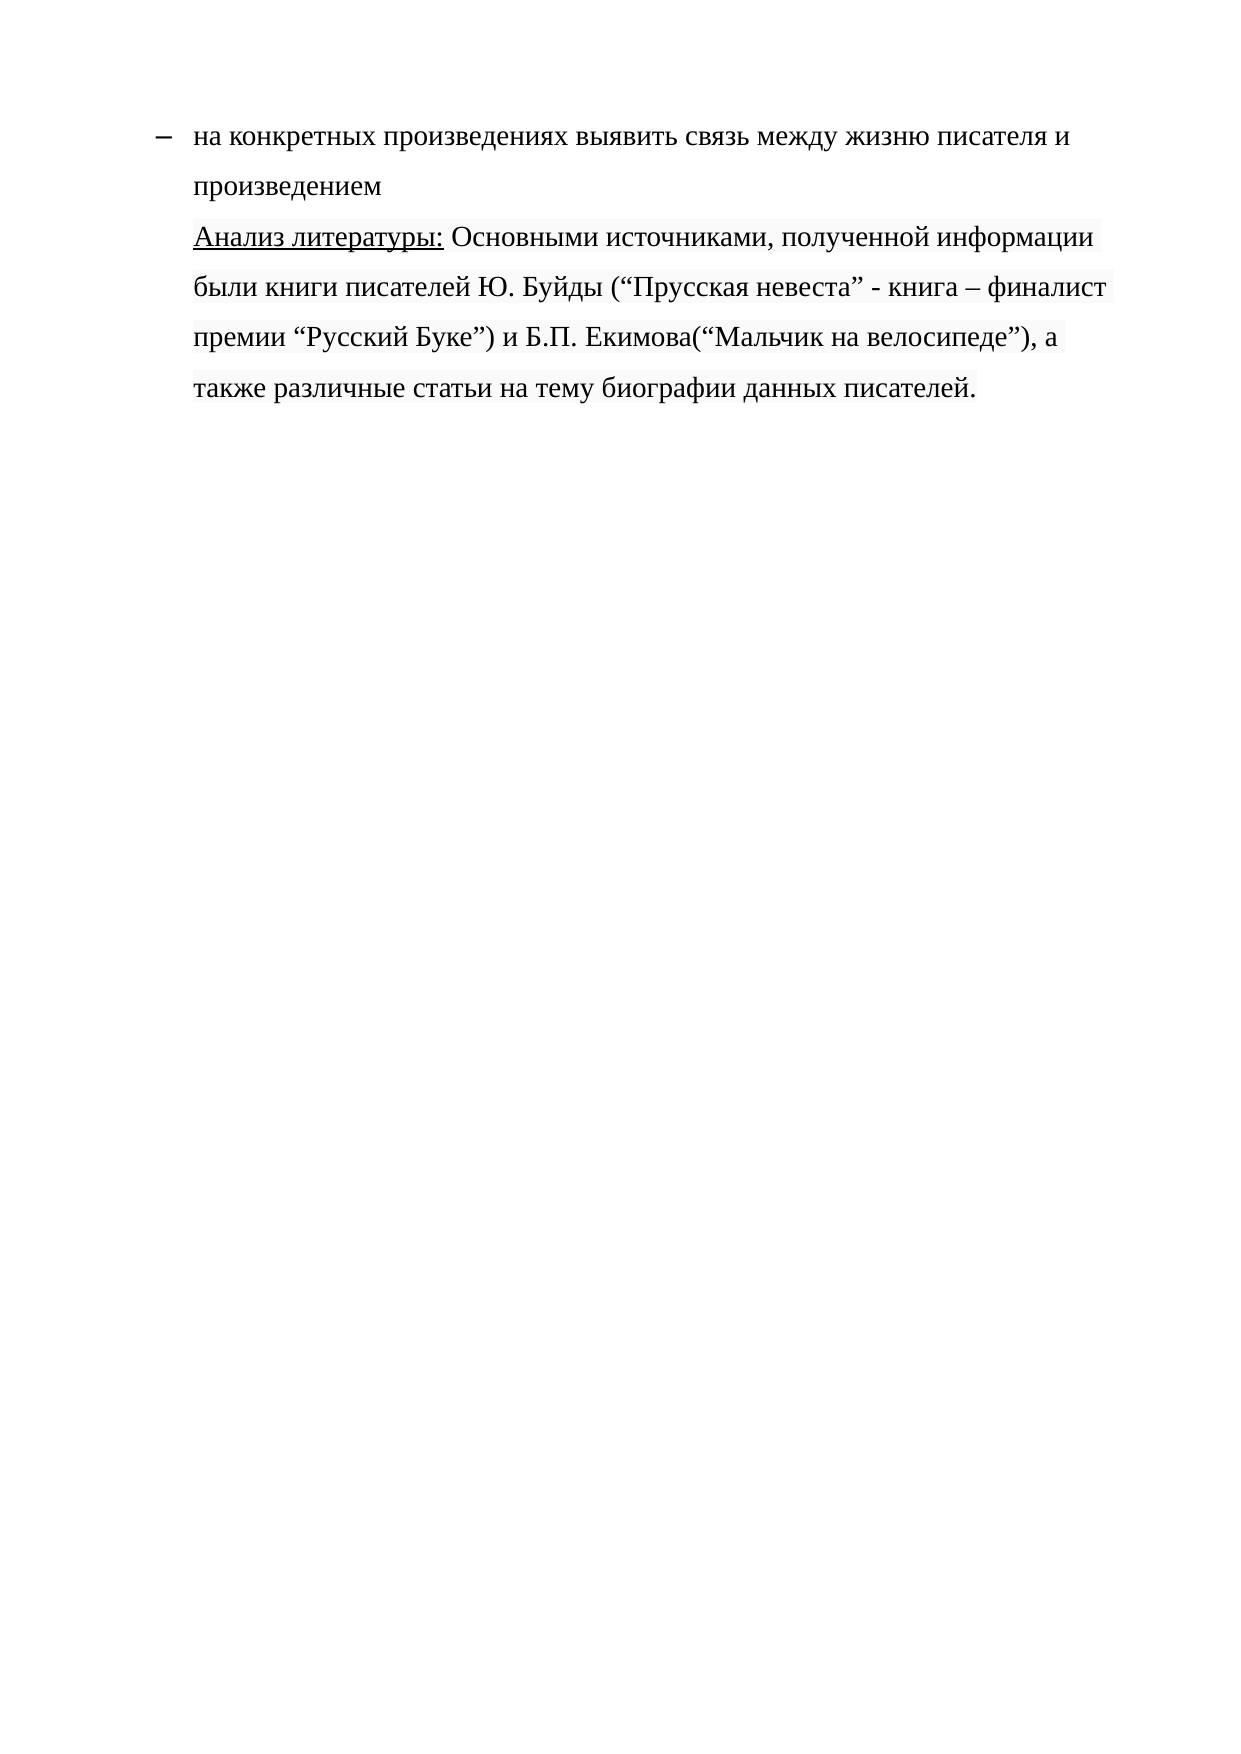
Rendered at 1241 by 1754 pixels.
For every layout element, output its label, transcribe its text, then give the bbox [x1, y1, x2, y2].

list на конкретных произведениях выявить связь между жизню писателя и произведением [156, 118, 1122, 202]
list Анализ литературы: Основными источниками, полученной информации были книги писателей Ю. Буйды (“Прусская невеста” - книга – финалист премии “Русский Буке”) и Б.П. Екимова(“Мальчик на велосипеде”), а также различные статьи на тему биографии данных писателей. [156, 219, 1122, 403]
